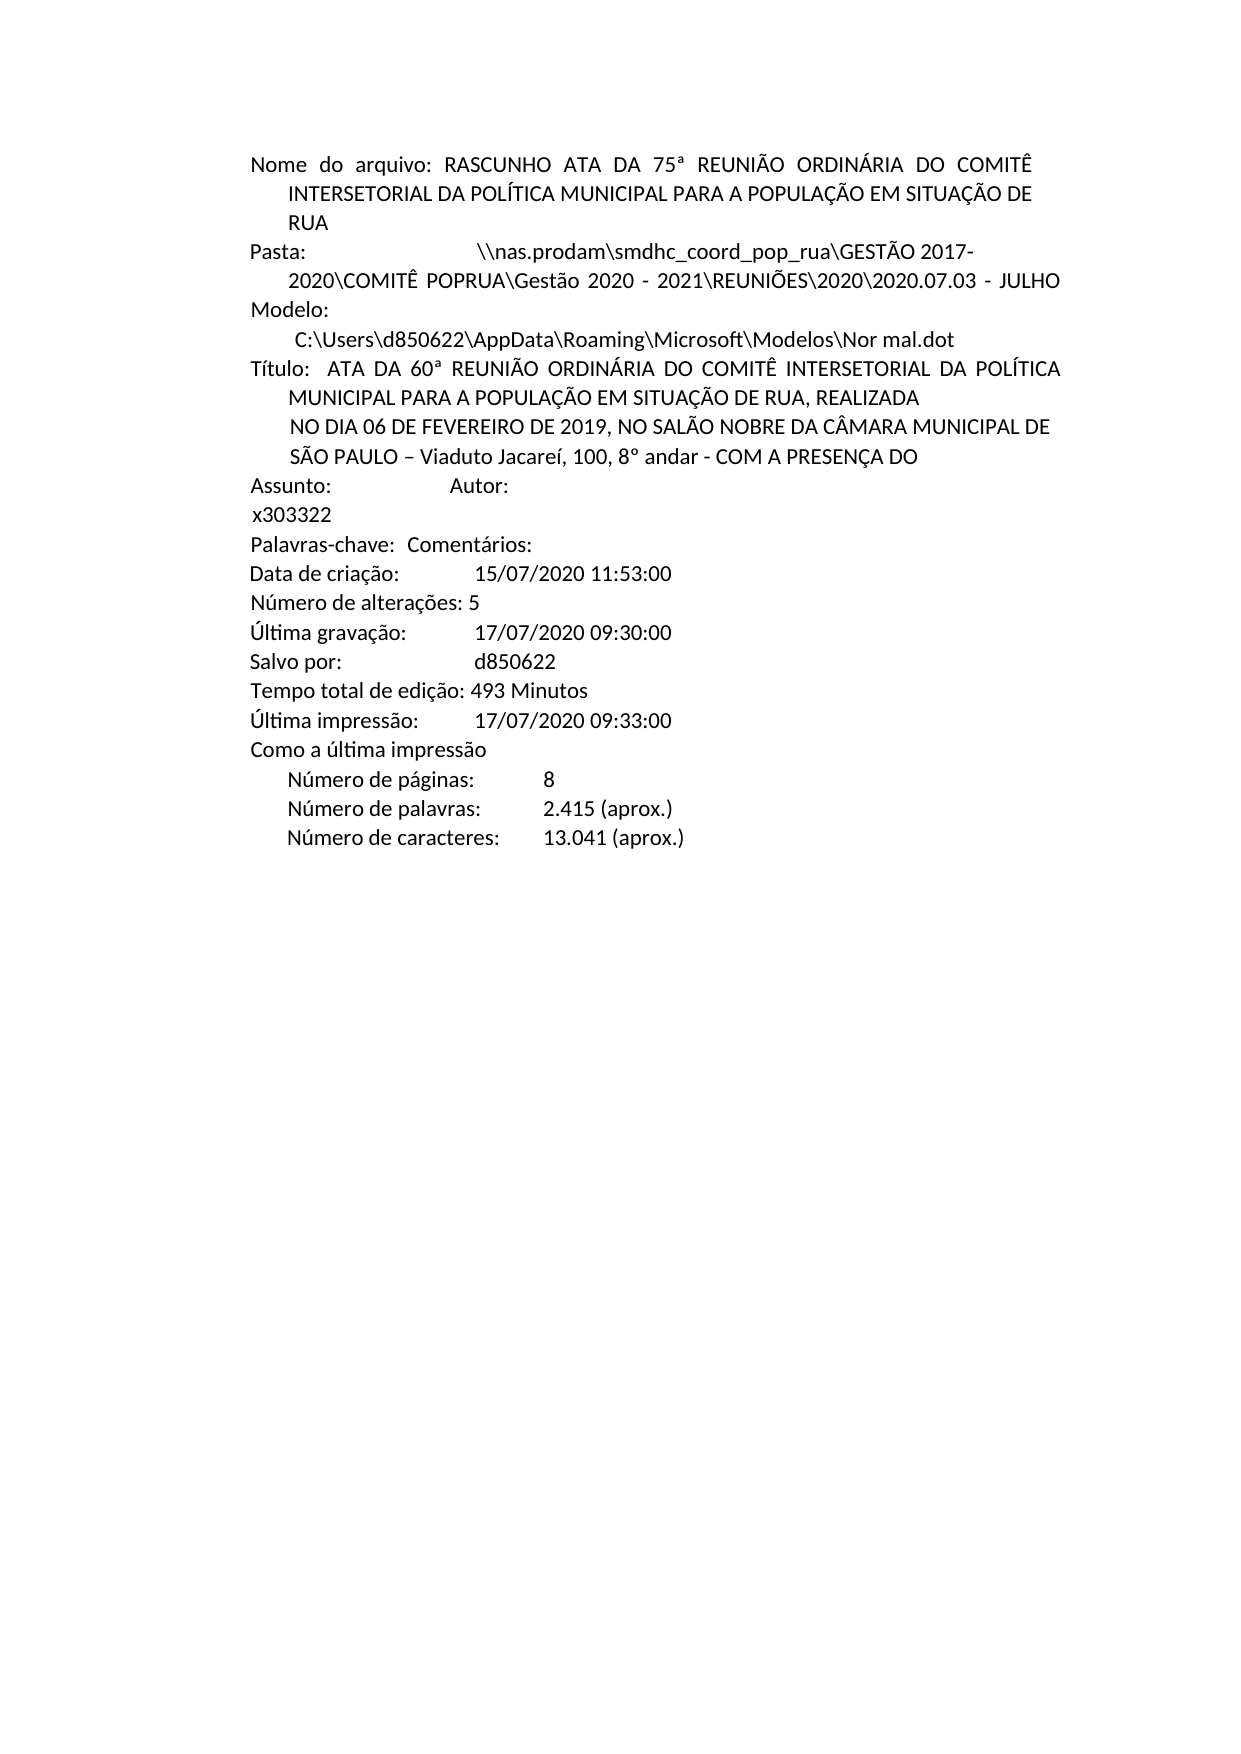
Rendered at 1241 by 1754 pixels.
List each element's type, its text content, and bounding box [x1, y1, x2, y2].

text C:\Users\d850622\AppData\Roaming\Microsoft\Modelos\Nor mal.dot [289, 325, 1061, 353]
text Última gravação: 17/07/2020 09:30:00 [177, 618, 1061, 646]
text Nome do arquivo: RASCUNHO ATA DA 75ª REUNIÃO ORDINÁRIA DO COMITÊ INTERSETORIAL DA POLÍTICA MUNICIPAL PARA A POPULAÇÃO EM SITUAÇÃO DE RUA [250, 150, 1034, 236]
text Assunto: Autor: x303322 [250, 472, 556, 528]
text Número de palavras: 2.415 (aprox.) [177, 794, 1061, 822]
text NO DIA 06 DE FEVEREIRO DE 2019, NO SALÃO NOBRE DA CÂMARA MUNICIPAL DE [177, 412, 1051, 440]
text Salvo por: d850622 [177, 647, 1061, 675]
text Tempo total de edição: 493 Minutos [250, 677, 1061, 705]
text Última impressão: 17/07/2020 09:33:00 [177, 706, 1061, 734]
text Número de alterações: 5 [250, 588, 1061, 617]
text Pasta: \\nas.prodam\smdhc_coord_pop_rua\GESTÃO 2017- [177, 237, 1061, 265]
text Número de caracteres: 13.041 (aprox.) [177, 823, 1061, 852]
text Data de criação: 15/07/2020 11:53:00 [177, 559, 1061, 587]
text Palavras-chave: Comentários: [250, 530, 608, 558]
text 2020\COMITÊ POPRUA\Gestão 2020 - 2021\REUNIÕES\2020\2020.07.03 - JULHO Modelo: [250, 266, 1061, 323]
text Título: ATA DA 60ª REUNIÃO ORDINÁRIA DO COMITÊ INTERSETORIAL DA POLÍTICA MUNICIPAL PARA A POPULAÇÃO EM SITUAÇÃO DE RUA, REALIZADA [250, 354, 1061, 411]
text SÃO PAULO – Viaduto Jacareí, 100, 8º andar - COM A PRESENÇA DO [289, 442, 1061, 470]
text Como a última impressão [250, 735, 1061, 763]
text Número de páginas: 8 [177, 765, 1061, 793]
